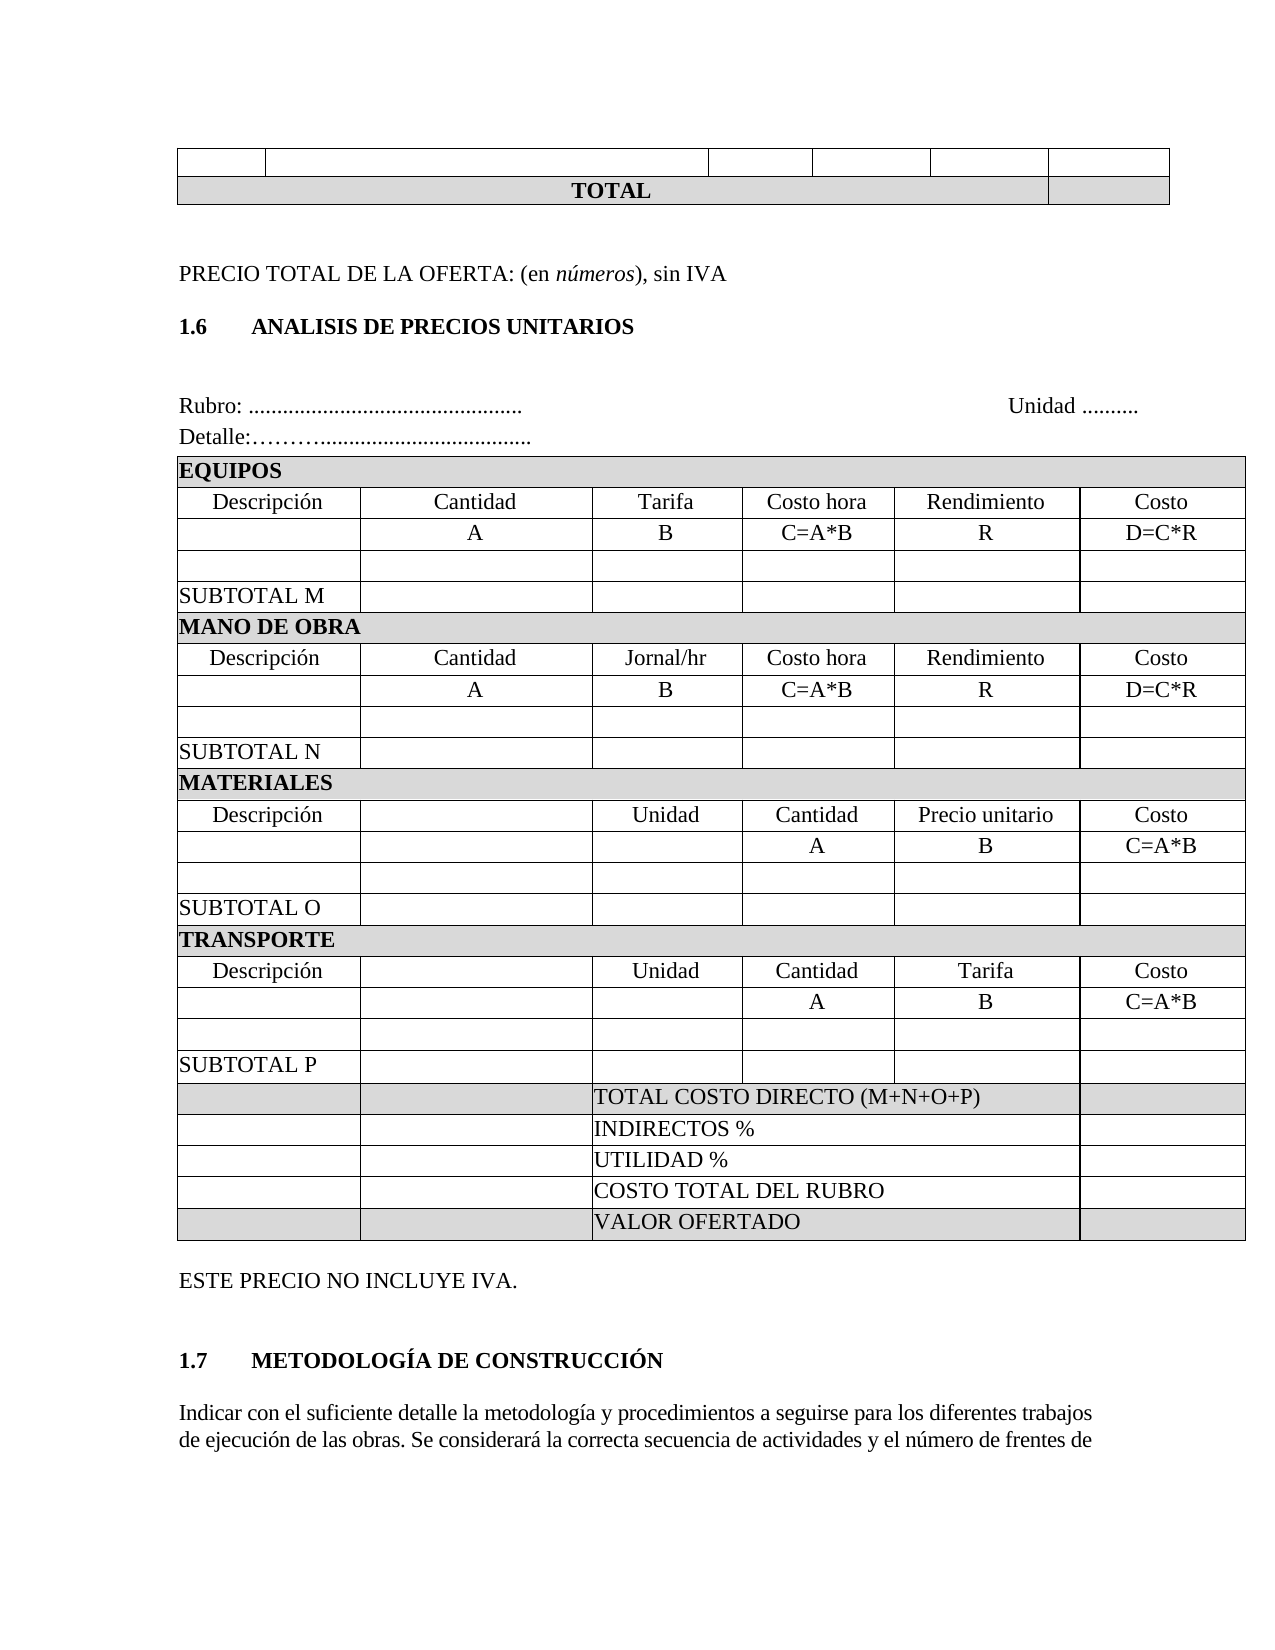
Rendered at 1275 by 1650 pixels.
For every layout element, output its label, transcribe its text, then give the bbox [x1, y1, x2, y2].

table_cell [361, 957, 592, 987]
table_cell Cantidad [361, 644, 592, 674]
table_cell [361, 832, 592, 862]
table_cell Descripción [178, 488, 360, 518]
table_cell [1049, 149, 1169, 176]
table_cell [178, 1019, 360, 1049]
table_cell [361, 1177, 592, 1207]
table_cell [1081, 551, 1245, 581]
table_cell [895, 738, 1079, 768]
table_cell [178, 988, 360, 1018]
table_cell [361, 1019, 592, 1049]
table_cell [743, 1051, 894, 1082]
table_cell [1228, 423, 1232, 456]
table_cell [178, 1084, 360, 1114]
table_cell [1196, 423, 1203, 456]
table_cell Detalle:………..................................... [177, 423, 592, 456]
table_cell [361, 1051, 592, 1082]
table_cell [266, 149, 708, 176]
table_cell [361, 1084, 592, 1114]
table_cell [931, 149, 1048, 176]
table_cell [1216, 423, 1220, 456]
table_cell [1236, 423, 1241, 456]
table_cell [743, 582, 894, 612]
table_cell [178, 1177, 360, 1207]
table_cell [743, 863, 894, 893]
table_cell TOTAL [178, 177, 1048, 204]
table_cell [361, 582, 592, 612]
table_cell R [895, 676, 1079, 706]
table_cell [895, 1019, 1079, 1049]
table_cell [593, 1019, 742, 1049]
table_cell R [895, 519, 1079, 549]
table_cell TRANSPORTE [178, 926, 1245, 956]
table_header [1228, 392, 1232, 423]
table_cell Costo hora [743, 488, 894, 518]
table_cell [1081, 894, 1245, 924]
table_cell [178, 1146, 360, 1176]
table_cell [178, 551, 360, 581]
table_cell [593, 1051, 742, 1082]
table_cell [593, 863, 742, 893]
table_cell A [743, 832, 894, 862]
table_cell [178, 676, 360, 706]
table_cell VALOR OFERTADO [593, 1209, 1079, 1240]
text ESTE PRECIO NO INCLUYE IVA. [179, 1268, 1093, 1294]
table_cell [361, 894, 592, 924]
table_cell Cantidad [743, 801, 894, 831]
table_cell Descripción [178, 644, 360, 674]
table_cell [361, 1115, 592, 1145]
table_cell Descripción [178, 957, 360, 987]
table_cell [895, 1051, 1079, 1082]
table_cell D=C*R [1081, 519, 1245, 549]
table_cell [178, 832, 360, 862]
table_cell SUBTOTAL O [178, 894, 360, 924]
table_cell [709, 149, 812, 176]
table_header [1184, 392, 1190, 423]
text PRECIO TOTAL DE LA OFERTA: (en números), sin IVA [179, 260, 1093, 286]
table_cell [1081, 1115, 1245, 1145]
table_cell [1049, 177, 1169, 204]
table_cell Unidad [593, 801, 742, 831]
table_cell [743, 894, 894, 924]
table_cell C=A*B [743, 519, 894, 549]
table_header Unidad [894, 392, 1080, 423]
table_cell [361, 1209, 592, 1240]
table_header .......... [1080, 392, 1171, 423]
table_cell C=A*B [1081, 988, 1245, 1018]
table_cell [178, 149, 265, 176]
table_cell [1081, 707, 1245, 737]
table_cell C=A*B [1081, 832, 1245, 862]
table_cell [1081, 582, 1245, 612]
table_cell [743, 1019, 894, 1049]
table_cell [361, 988, 592, 1018]
table_cell [895, 894, 1079, 924]
table_cell [1081, 738, 1245, 768]
table_cell A [361, 519, 592, 549]
table_cell [178, 863, 360, 893]
table_cell [1081, 863, 1245, 893]
table_cell INDIRECTOS % [593, 1115, 1079, 1145]
table_cell [1241, 423, 1245, 456]
table_cell [743, 551, 894, 581]
table_cell [1203, 423, 1207, 456]
table_cell [178, 1115, 360, 1145]
table_cell [1081, 1177, 1245, 1207]
table_cell [895, 863, 1079, 893]
table_cell TOTAL COSTO DIRECTO (M+N+O+P) [593, 1084, 1079, 1114]
table_cell [1080, 423, 1171, 456]
table_cell Costo [1081, 488, 1245, 518]
table_cell EQUIPOS [178, 457, 1245, 487]
table_cell [1081, 1019, 1245, 1049]
table_cell [813, 149, 930, 176]
table_cell [593, 707, 742, 737]
table_cell MANO DE OBRA [178, 613, 1245, 643]
table_cell C=A*B [743, 676, 894, 706]
table_header [1216, 392, 1220, 423]
table_cell [895, 551, 1079, 581]
table_cell [1220, 423, 1224, 456]
table_cell [178, 1209, 360, 1240]
table_header [1203, 392, 1207, 423]
table_cell [743, 738, 894, 768]
table_cell UTILIDAD % [593, 1146, 1079, 1176]
table_cell [1224, 423, 1228, 456]
table_cell [895, 582, 1079, 612]
table_cell [592, 423, 742, 456]
text Indicar con el suficiente detalle la metodología y procedimientos a seguirse para los diferentes trabajos de ejecución de las obras. Se considerará la correcta secuencia de actividades y el número de frentes de [179, 1399, 1093, 1452]
table_cell Rendimiento [895, 644, 1079, 674]
table_cell B [593, 519, 742, 549]
table_cell [743, 707, 894, 737]
table_cell [361, 551, 592, 581]
table_header [1236, 392, 1241, 423]
table_cell B [593, 676, 742, 706]
table_cell [178, 707, 360, 737]
table_header [1241, 392, 1245, 423]
table_cell [1081, 1146, 1245, 1176]
table_cell [894, 423, 1080, 456]
table_header [1232, 392, 1236, 423]
table_header [1178, 392, 1184, 423]
table_cell [742, 423, 894, 456]
table_cell [1184, 423, 1190, 456]
table_cell [361, 801, 592, 831]
table_cell [593, 988, 742, 1018]
table_cell SUBTOTAL P [178, 1051, 360, 1082]
table_cell Descripción [178, 801, 360, 831]
table_header [1196, 392, 1203, 423]
table_cell Cantidad [361, 488, 592, 518]
table_cell Costo [1081, 801, 1245, 831]
table_cell [361, 707, 592, 737]
table_cell [593, 582, 742, 612]
table_cell Precio unitario [895, 801, 1079, 831]
table_cell SUBTOTAL M [178, 582, 360, 612]
table_cell SUBTOTAL N [178, 738, 360, 768]
table_cell A [743, 988, 894, 1018]
table_cell D=C*R [1081, 676, 1245, 706]
table_cell [1232, 423, 1236, 456]
table_header [1211, 392, 1216, 423]
table_cell Tarifa [593, 488, 742, 518]
table_cell A [361, 676, 592, 706]
table_header [1224, 392, 1228, 423]
table_cell Jornal/hr [593, 644, 742, 674]
table_cell COSTO TOTAL DEL RUBRO [593, 1177, 1079, 1207]
table_cell Costo [1081, 957, 1245, 987]
table_header [1171, 392, 1178, 423]
table_cell B [895, 988, 1079, 1018]
table_header Rubro: ................................................ [177, 392, 592, 423]
table_header [742, 392, 894, 423]
table_cell Tarifa [895, 957, 1079, 987]
table_cell [361, 1146, 592, 1176]
table_header [1220, 392, 1224, 423]
table_cell [361, 738, 592, 768]
table_cell [1190, 423, 1196, 456]
table_cell Cantidad [743, 957, 894, 987]
text 1.7 METODOLOGÍA DE CONSTRUCCIÓN [179, 1347, 1093, 1373]
table_cell [1081, 1051, 1245, 1082]
table_cell [178, 519, 360, 549]
table_cell [1171, 423, 1178, 456]
table_header [1190, 392, 1196, 423]
table_cell [1207, 423, 1211, 456]
table_cell [1081, 1084, 1245, 1114]
text 1.6 ANALISIS DE PRECIOS UNITARIOS [179, 313, 1093, 339]
table_cell Rendimiento [895, 488, 1079, 518]
table_cell Unidad [593, 957, 742, 987]
table_header [1207, 392, 1211, 423]
table_cell MATERIALES [178, 769, 1245, 799]
table_cell B [895, 832, 1079, 862]
table_cell Costo [1081, 644, 1245, 674]
table_cell [593, 832, 742, 862]
table_cell [593, 894, 742, 924]
table_cell Costo hora [743, 644, 894, 674]
table_cell [361, 863, 592, 893]
table_cell [593, 551, 742, 581]
table_cell [593, 738, 742, 768]
table_cell [1081, 1209, 1245, 1240]
table_cell [895, 707, 1079, 737]
table_cell [1211, 423, 1216, 456]
table_cell [1178, 423, 1184, 456]
table_header [592, 392, 742, 423]
